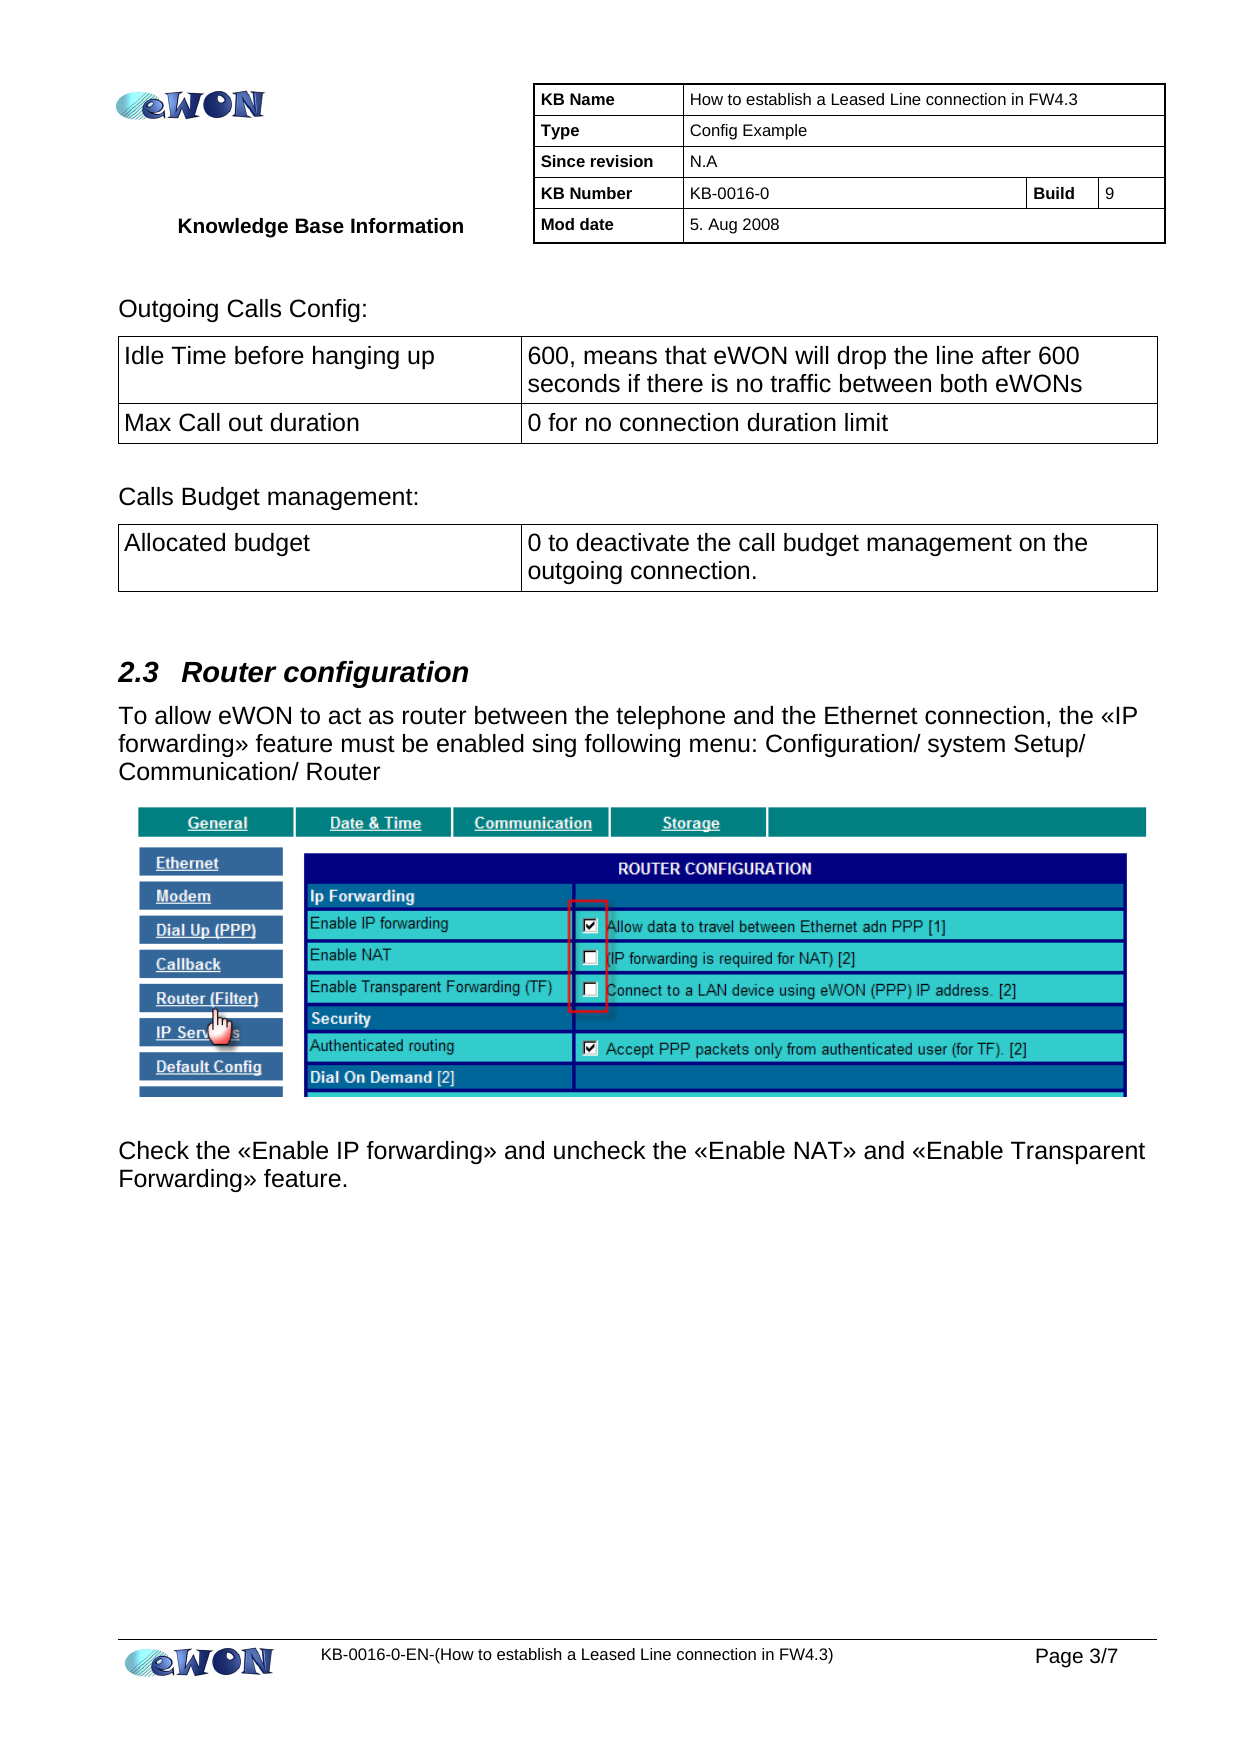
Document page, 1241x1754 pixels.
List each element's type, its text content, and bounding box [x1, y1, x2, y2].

table_header 0 to deactivate the call budget management on the outgoing connection. [522, 525, 1157, 591]
table_cell Max Call out duration [119, 404, 521, 443]
text Check the «Enable IP forwarding» and uncheck the «Enable NAT» and «Enable Transparent Forwarding» feature. [118, 1137, 1157, 1193]
table_header Allocated budget [119, 525, 521, 591]
picture [129, 798, 1147, 1097]
picture [115, 88, 268, 122]
picture [123, 1645, 277, 1679]
table_header 600, means that eWON will drop the line after 600 seconds if there is no traffic between both eWONs [522, 337, 1157, 403]
text Outgoing Calls Config: [118, 295, 1157, 323]
subtitle Router configuration [118, 656, 1157, 689]
text Calls Budget management: [118, 483, 1157, 511]
text To allow eWON to act as router between the telephone and the Ethernet connection, the «IP forwarding» feature must be enabled sing following menu: Configuration/ system Setup/ Communication/ Router [118, 701, 1157, 785]
table_cell 0 for no connection duration limit [522, 404, 1157, 443]
table_header Idle Time before hanging up [119, 337, 521, 403]
